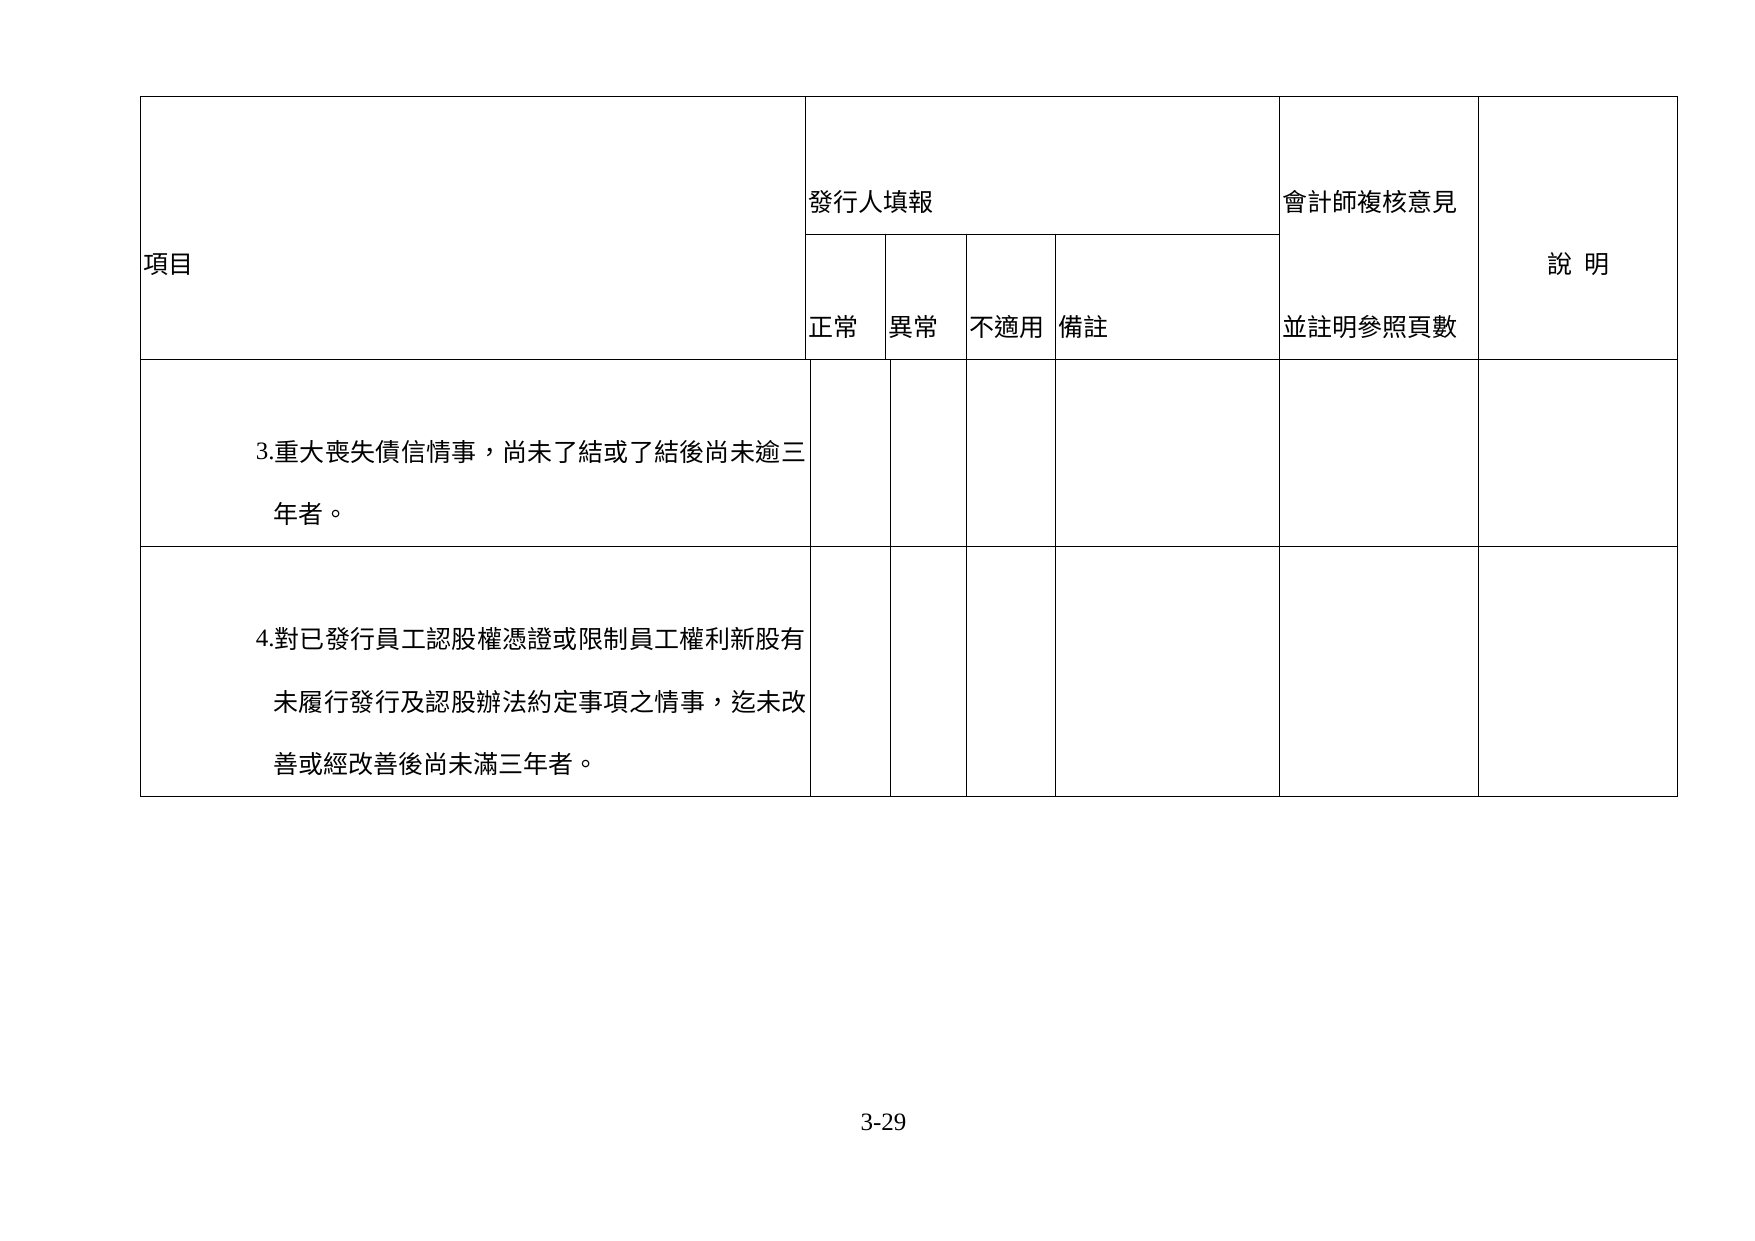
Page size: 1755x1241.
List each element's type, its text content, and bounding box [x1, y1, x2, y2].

table_cell [1056, 547, 1279, 796]
table_cell [1056, 360, 1279, 546]
table_header 會計師複核意見 並註明參照頁數 [1280, 97, 1478, 358]
table_cell [1280, 547, 1478, 796]
table_cell [1479, 547, 1677, 796]
table_cell [967, 360, 1055, 546]
table_header 發行人填報 [806, 97, 1279, 233]
table_cell [967, 547, 1055, 796]
table_cell [811, 360, 890, 546]
table_cell 不適用 [967, 235, 1055, 358]
table_cell [1479, 360, 1677, 546]
table_cell 4.對已發行員工認股權憑證或限制員工權利新股有未履行發行及認股辦法約定事項之情事，迄未改善或經改善後尚未滿三年者。 [141, 547, 810, 796]
table_cell 備註 [1056, 235, 1279, 358]
table_cell [1280, 360, 1478, 546]
table_cell 異常 [886, 235, 966, 358]
table_cell [891, 360, 966, 546]
table_header 說 明 [1479, 97, 1677, 358]
table_cell 正常 [806, 235, 885, 358]
table_header 項目 [141, 97, 805, 358]
table_cell [811, 547, 890, 796]
table_cell 3.重大喪失債信情事，尚未了結或了結後尚未逾三年者。 [141, 360, 810, 546]
table_cell [891, 547, 966, 796]
